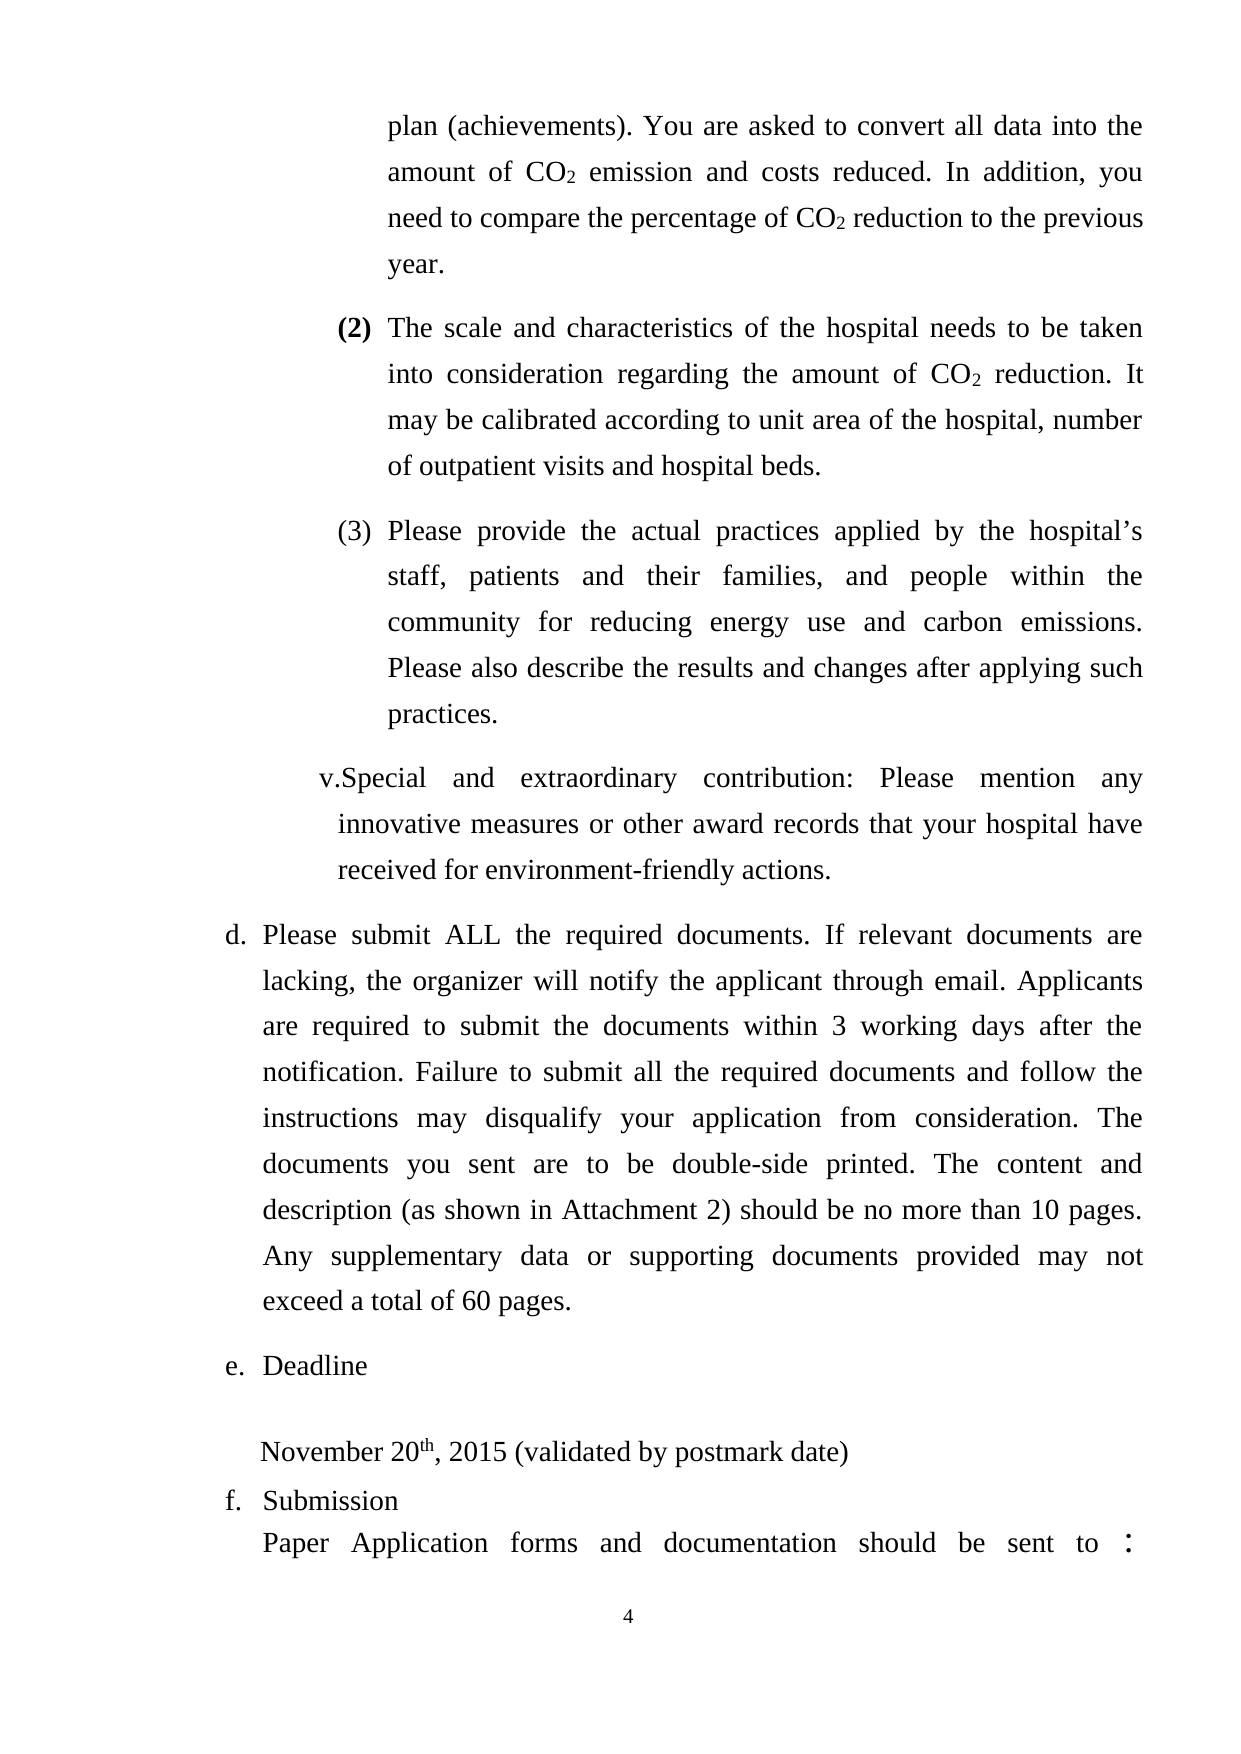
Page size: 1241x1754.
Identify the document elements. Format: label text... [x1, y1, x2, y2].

list Submission Paper Application forms and documentation should be sent to： [225, 1471, 1144, 1563]
text November 20th, 2015 (validated by postmark date) [260, 1409, 1144, 1471]
list Deadline [225, 1336, 1144, 1382]
list plan (achievements). You are asked to convert all data into the amount of CO2 emission and costs reduced. In addition, you need to compare the percentage of CO2 reduction to the previous year. [337, 96, 1144, 279]
list Please provide the actual practices applied by the hospital’s staff, patients and their families, and people within the community for reducing energy use and carbon emissions. Please also describe the results and changes after applying such practices. [337, 500, 1144, 729]
list Special and extraordinary contribution: Please mention any innovative measures or other award records that your hospital have received for environment-friendly actions. [319, 748, 1144, 886]
list Please submit ALL the required documents. If relevant documents are lacking, the organizer will notify the applicant through email. Applicants are required to submit the documents within 3 working days after the notification. Failure to submit all the required documents and follow the instructions may disqualify your application from consideration. The documents you sent are to be double-side printed. The content and description (as shown in Attachment 2) should be no more than 10 pages. Any supplementary data or supporting documents provided may not exceed a total of 60 pages. [225, 904, 1144, 1317]
list The scale and characteristics of the hospital needs to be taken into consideration regarding the amount of CO2 reduction. It may be calibrated according to unit area of the hospital, number of outpatient visits and hospital beds. [337, 298, 1144, 482]
